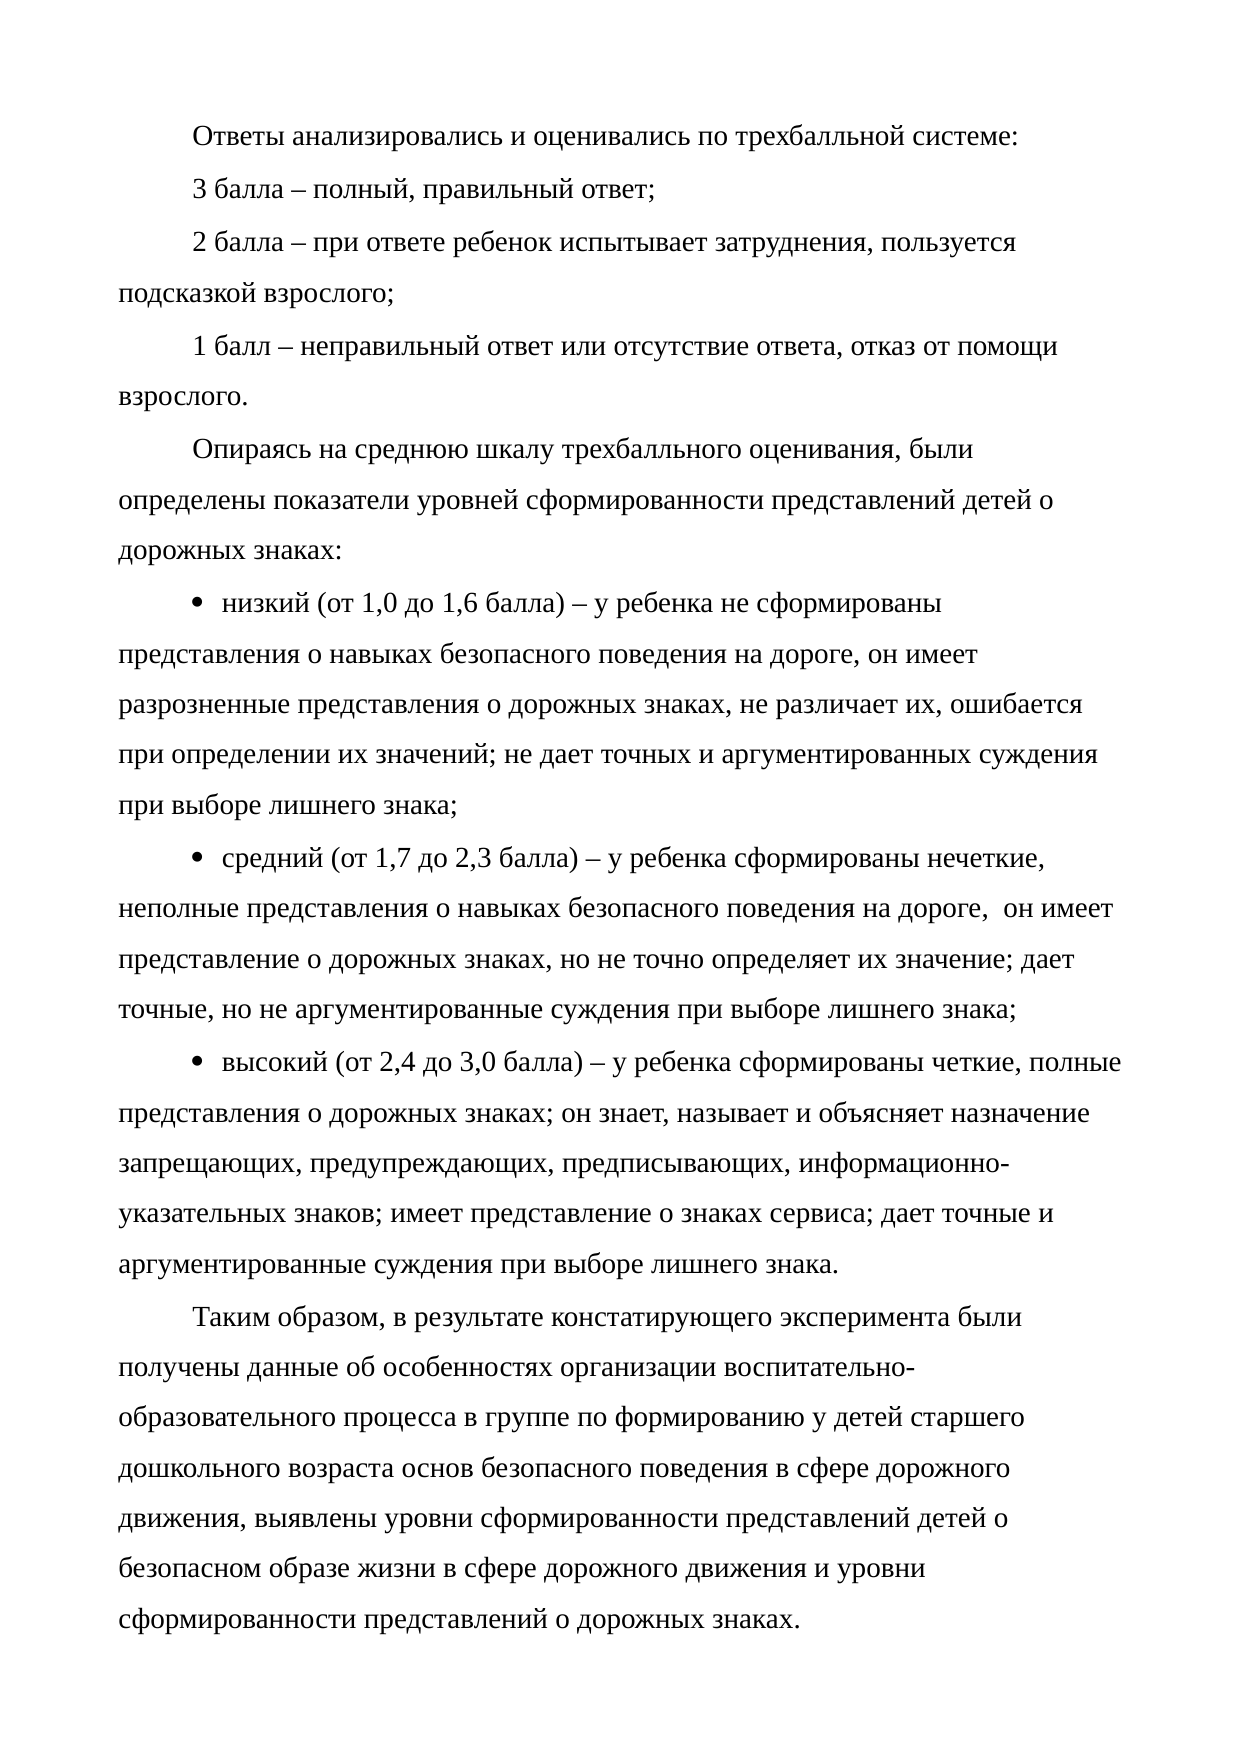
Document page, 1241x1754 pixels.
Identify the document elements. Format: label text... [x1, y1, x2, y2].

text Ответы анализировались и оценивались по трехбалльной системе: [118, 118, 1122, 152]
list низкий (от 1,0 до 1,6 балла) – у ребенка не сформированы представления о навыках безопасного поведения на дороге, он имеет разрозненные представления о дорожных знаках, не различает их, ошибается при определении их значений; не дает точных и аргументированных суждения при выборе лишнего знака; [118, 586, 1122, 820]
text 2 балла – при ответе ребенок испытывает затруднения, пользуется подсказкой взрослого; [118, 224, 1122, 308]
text 1 балл – неправильный ответ или отсутствие ответа, отказ от помощи взрослого. [118, 328, 1122, 412]
text 3 балла – полный, правильный ответ; [118, 171, 1122, 205]
text Опираясь на среднюю шкалу трехбалльного оценивания, были определены показатели уровней сформированности представлений детей о дорожных знаках: [118, 432, 1122, 566]
text Таким образом, в результате констатирующего эксперимента были получены данные об особенностях организации воспитательно-образовательного процесса в группе по формированию у детей старшего дошкольного возраста основ безопасного поведения в сфере дорожного движения, выявлены уровни сформированности представлений детей о безопасном образе жизни в сфере дорожного движения и уровни сформированности представлений о дорожных знаках. [118, 1299, 1122, 1634]
list средний (от 1,7 до 2,3 балла) – у ребенка сформированы нечеткие, неполные представления о навыках безопасного поведения на дороге, он имеет представление о дорожных знаках, но не точно определяет их значение; дает точные, но не аргументированные суждения при выборе лишнего знака; [118, 840, 1122, 1025]
list высокий (от 2,4 до 3,0 балла) – у ребенка сформированы четкие, полные представления о дорожных знаках; он знает, называет и объясняет назначение запрещающих, предупреждающих, предписывающих, информационно-указательных знаков; имеет представление о знаках сервиса; дает точные и аргументированные суждения при выборе лишнего знака. [118, 1044, 1122, 1279]
